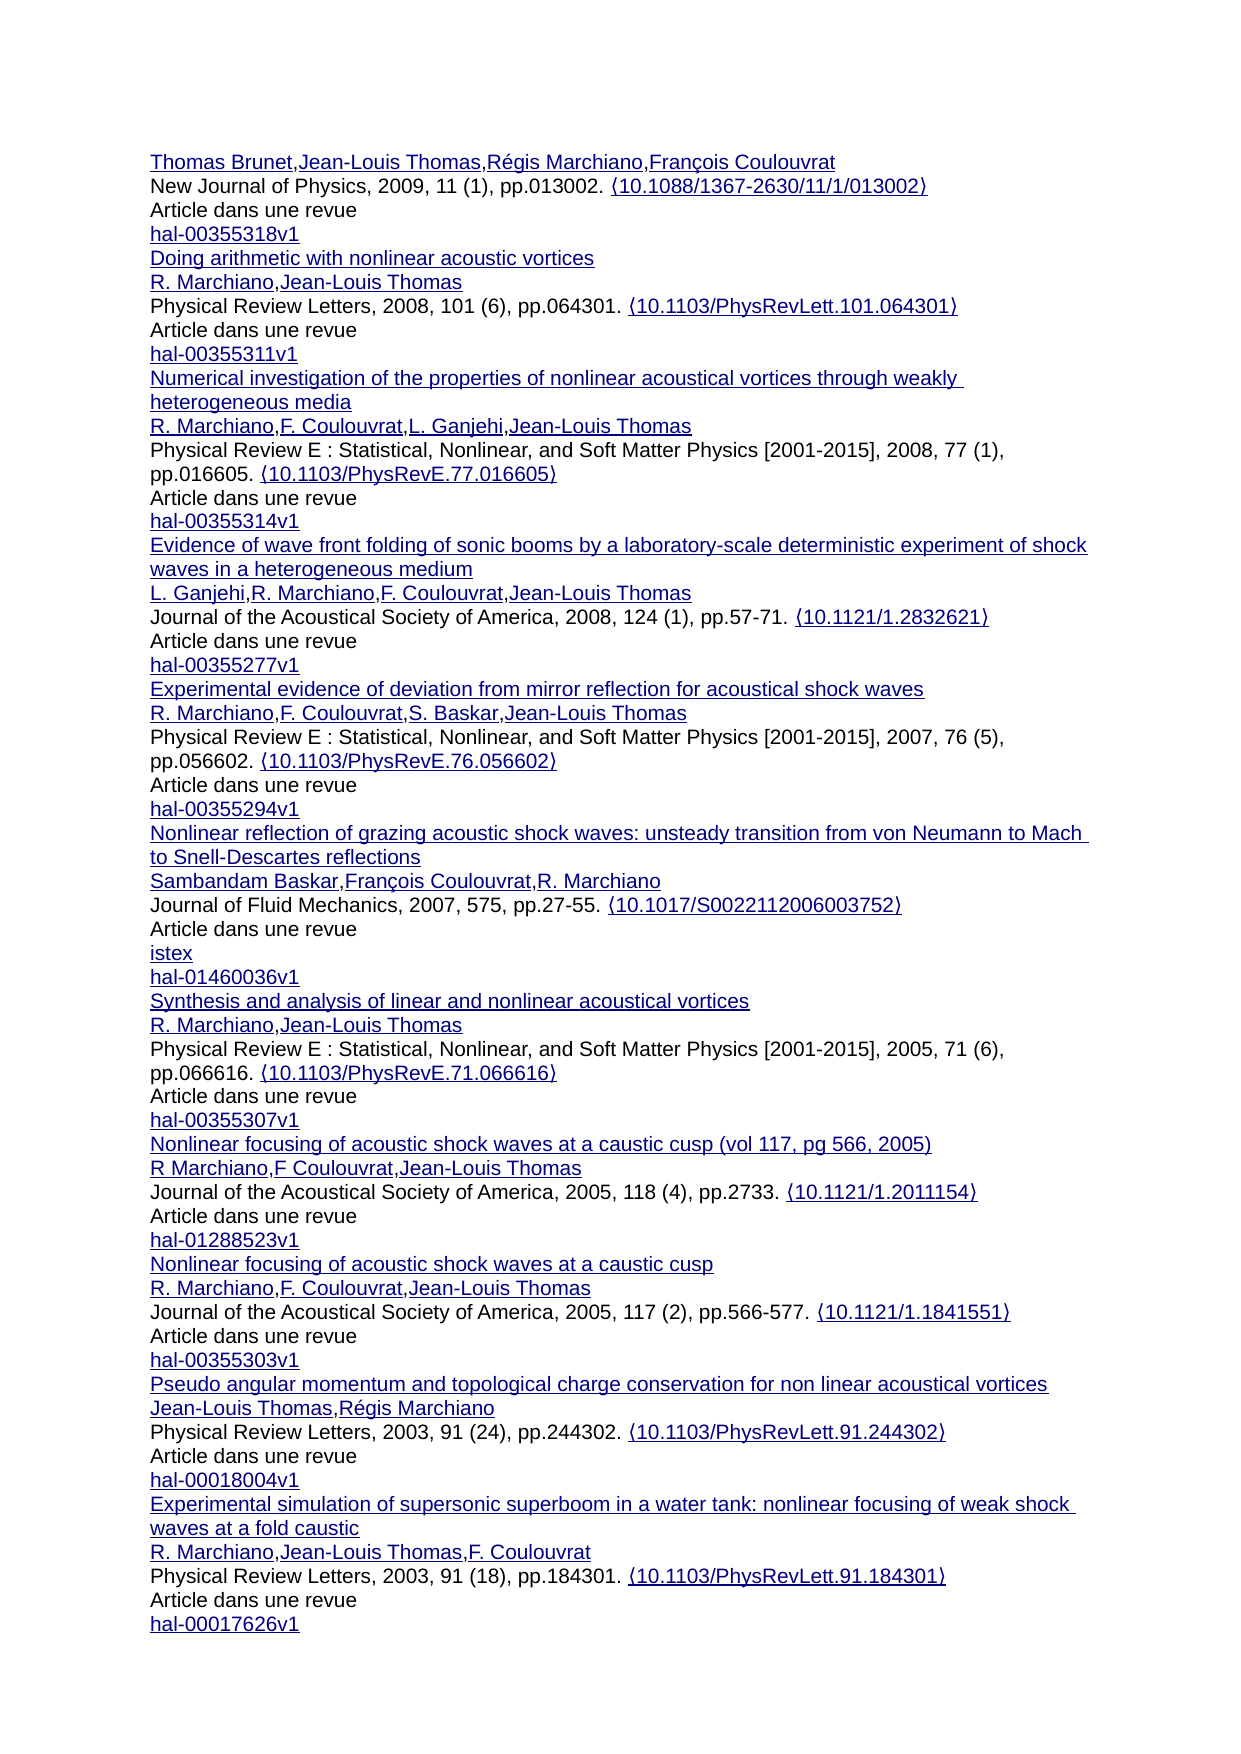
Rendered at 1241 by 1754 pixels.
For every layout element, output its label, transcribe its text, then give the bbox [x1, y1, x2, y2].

table_cell Thomas Brunet,Jean-Louis Thomas,Régis Marchiano,François Coulouvrat New Journal of Physics, 2009, 11 (1), pp.013002. ⟨10.1088/1367-2630/11/1/013002⟩ Article dans une revue hal-00355318v1 [150, 150, 1090, 246]
table_cell Nonlinear reflection of grazing acoustic shock waves: unsteady transition from von Neumann to Mach to Snell-Descartes reflections Sambandam Baskar,François Coulouvrat,R. Marchiano Journal of Fluid Mechanics, 2007, 575, pp.27-55. ⟨10.1017/S0022112006003752⟩ Article dans une revue istex hal-01460036v1 [150, 821, 1090, 988]
table_cell Pseudo angular momentum and topological charge conservation for non linear acoustical vortices Jean-Louis Thomas,Régis Marchiano Physical Review Letters, 2003, 91 (24), pp.244302. ⟨10.1103/PhysRevLett.91.244302⟩ Article dans une revue hal-00018004v1 [150, 1372, 1090, 1492]
table_cell Experimental evidence of deviation from mirror reflection for acoustical shock waves R. Marchiano,F. Coulouvrat,S. Baskar,Jean-Louis Thomas Physical Review E : Statistical, Nonlinear, and Soft Matter Physics [2001-2015], 2007, 76 (5), pp.056602. ⟨10.1103/PhysRevE.76.056602⟩ Article dans une revue hal-00355294v1 [150, 677, 1090, 821]
table_cell Experimental simulation of supersonic superboom in a water tank: nonlinear focusing of weak shock waves at a fold caustic R. Marchiano,Jean-Louis Thomas,F. Coulouvrat Physical Review Letters, 2003, 91 (18), pp.184301. ⟨10.1103/PhysRevLett.91.184301⟩ Article dans une revue hal-00017626v1 [150, 1492, 1090, 1635]
table_cell Nonlinear focusing of acoustic shock waves at a caustic cusp R. Marchiano,F. Coulouvrat,Jean-Louis Thomas Journal of the Acoustical Society of America, 2005, 117 (2), pp.566-577. ⟨10.1121/1.1841551⟩ Article dans une revue hal-00355303v1 [150, 1252, 1090, 1372]
table_cell Numerical investigation of the properties of nonlinear acoustical vortices through weakly heterogeneous media R. Marchiano,F. Coulouvrat,L. Ganjehi,Jean-Louis Thomas Physical Review E : Statistical, Nonlinear, and Soft Matter Physics [2001-2015], 2008, 77 (1), pp.016605. ⟨10.1103/PhysRevE.77.016605⟩ Article dans une revue hal-00355314v1 [150, 366, 1090, 533]
table_cell Evidence of wave front folding of sonic booms by a laboratory-scale deterministic experiment of shock waves in a heterogeneous medium L. Ganjehi,R. Marchiano,F. Coulouvrat,Jean-Louis Thomas Journal of the Acoustical Society of America, 2008, 124 (1), pp.57-71. ⟨10.1121/1.2832621⟩ Article dans une revue hal-00355277v1 [150, 533, 1090, 677]
table_cell Doing arithmetic with nonlinear acoustic vortices R. Marchiano,Jean-Louis Thomas Physical Review Letters, 2008, 101 (6), pp.064301. ⟨10.1103/PhysRevLett.101.064301⟩ Article dans une revue hal-00355311v1 [150, 246, 1090, 366]
table_cell Nonlinear focusing of acoustic shock waves at a caustic cusp (vol 117, pg 566, 2005) R Marchiano,F Coulouvrat,Jean-Louis Thomas Journal of the Acoustical Society of America, 2005, 118 (4), pp.2733. ⟨10.1121/1.2011154⟩ Article dans une revue hal-01288523v1 [150, 1132, 1090, 1252]
table_cell Synthesis and analysis of linear and nonlinear acoustical vortices R. Marchiano,Jean-Louis Thomas Physical Review E : Statistical, Nonlinear, and Soft Matter Physics [2001-2015], 2005, 71 (6), pp.066616. ⟨10.1103/PhysRevE.71.066616⟩ Article dans une revue hal-00355307v1 [150, 989, 1090, 1132]
